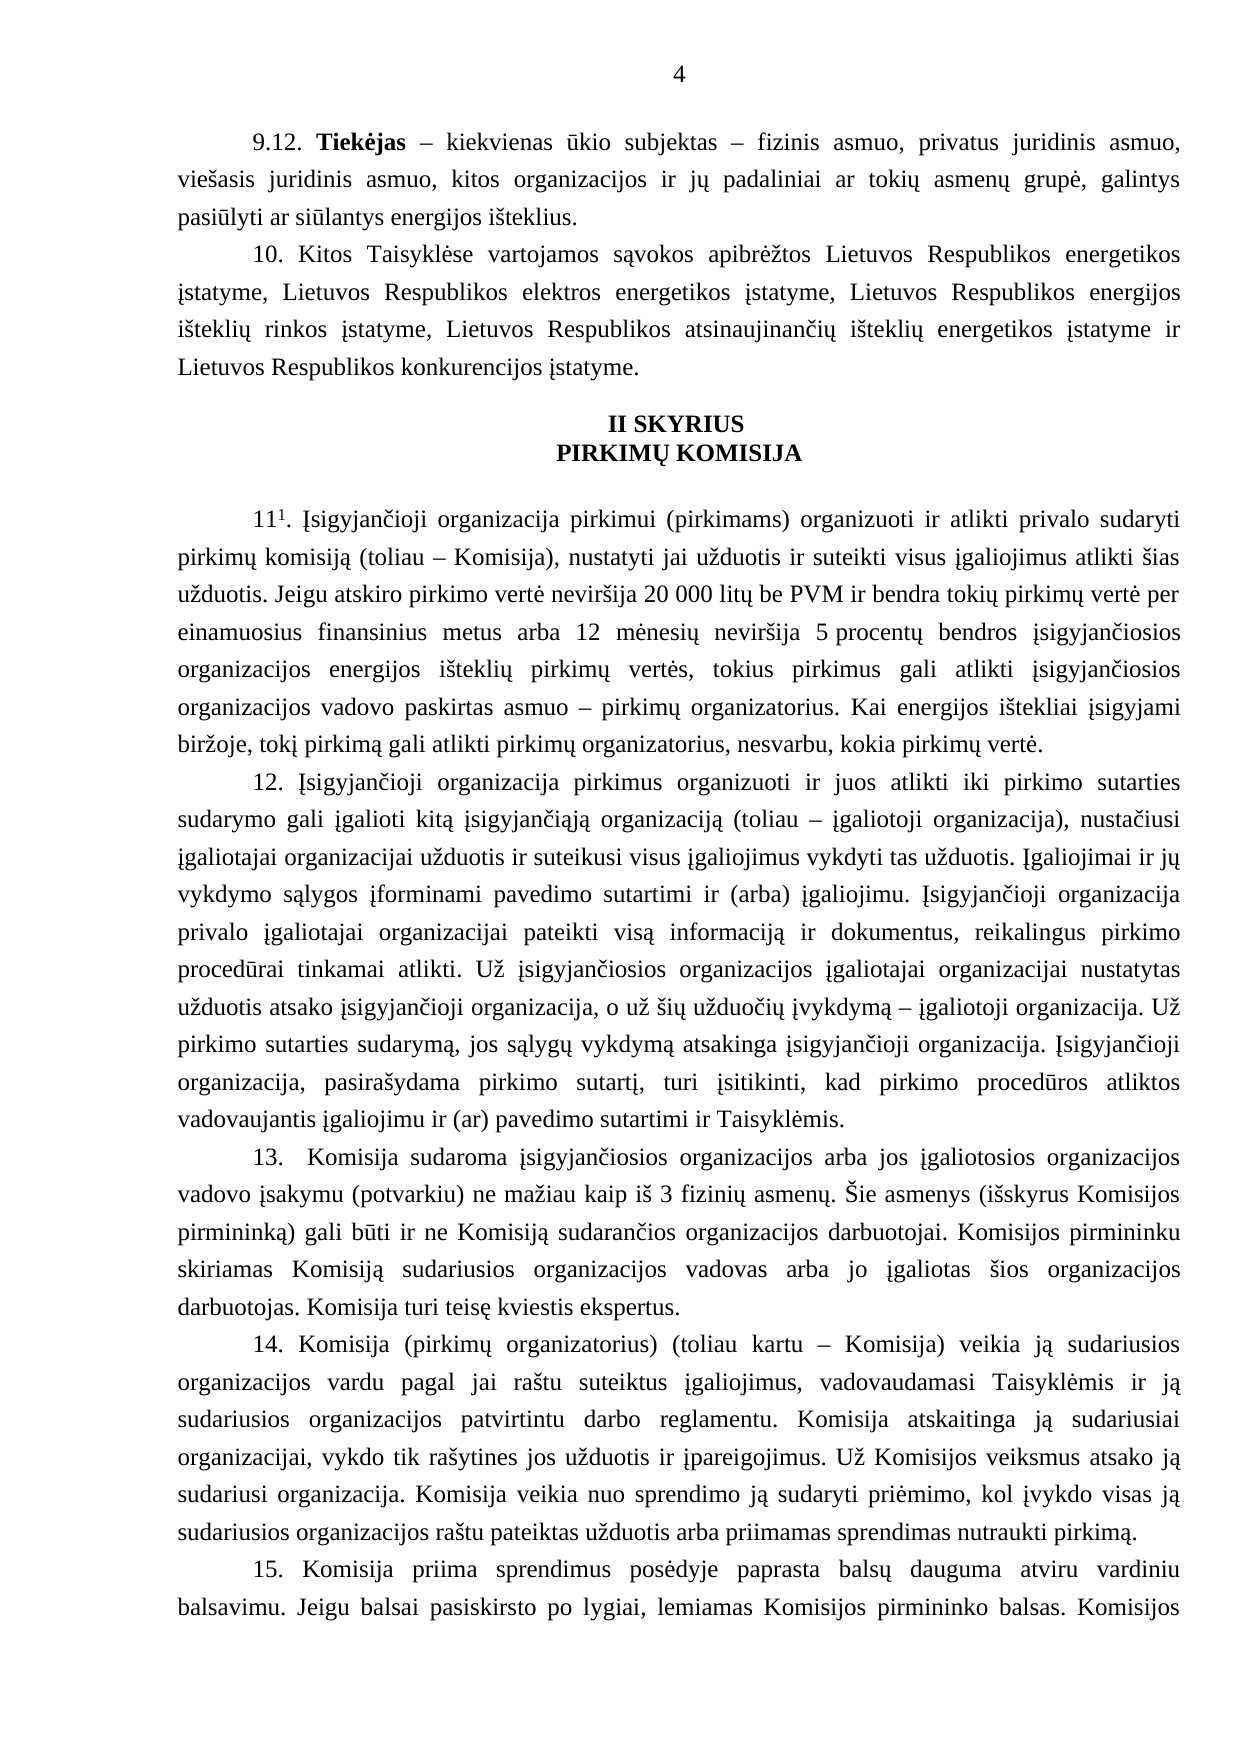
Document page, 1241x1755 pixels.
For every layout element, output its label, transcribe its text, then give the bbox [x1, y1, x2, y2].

text 10. Kitos Taisyklėse vartojamos sąvokos apibrėžtos Lietuvos Respublikos energetikos įstatyme, Lietuvos Respublikos elektros energetikos įstatyme, Lietuvos Respublikos energijos išteklių rinkos įstatyme, Lietuvos Respublikos atsinaujinančių išteklių energetikos įstatyme ir Lietuvos Respublikos konkurencijos įstatyme. [177, 231, 1181, 381]
text 13. Komisija sudaroma įsigyjančiosios organizacijos arba jos įgaliotosios organizacijos vadovo įsakymu (potvarkiu) ne mažiau kaip iš 3 fizinių asmenų. Šie asmenys (išskyrus Komisijos pirmininką) gali būti ir ne Komisiją sudarančios organizacijos darbuotojai. Komisijos pirmininku skiriamas Komisiją sudariusios organizacijos vadovas arba jo įgaliotas šios organizacijos darbuotojas. Komisija turi teisę kviestis ekspertus. [177, 1133, 1181, 1321]
text 111. Įsigyjančioji organizacija pirkimui (pirkimams) organizuoti ir atlikti privalo sudaryti pirkimų komisiją (toliau – Komisija), nustatyti jai užduotis ir suteikti visus įgaliojimus atlikti šias užduotis. Jeigu atskiro pirkimo vertė neviršija 20 000 litų be PVM ir bendra tokių pirkimų vertė per einamuosius finansinius metus arba 12 mėnesių neviršija 5 procentų bendros įsigyjančiosios organizacijos energijos išteklių pirkimų vertės, tokius pirkimus gali atlikti įsigyjančiosios organizacijos vadovo paskirtas asmuo – pirkimų organizatorius. Kai energijos ištekliai įsigyjami biržoje, tokį pirkimą gali atlikti pirkimų organizatorius, nesvarbu, kokia pirkimų vertė. [177, 496, 1181, 758]
text 9.12. Tiekėjas – kiekvienas ūkio subjektas – fizinis asmuo, privatus juridinis asmuo, viešasis juridinis asmuo, kitos organizacijos ir jų padaliniai ar tokių asmenų grupė, galintys pasiūlyti ar siūlantys energijos išteklius. [177, 118, 1181, 231]
text II SKYRIUS [177, 409, 1181, 438]
text 12. Įsigyjančioji organizacija pirkimus organizuoti ir juos atlikti iki pirkimo sutarties sudarymo gali įgalioti kitą įsigyjančiąją organizaciją (toliau – įgaliotoji organizacija), nustačiusi įgaliotajai organizacijai užduotis ir suteikusi visus įgaliojimus vykdyti tas užduotis. Įgaliojimai ir jų vykdymo sąlygos įforminami pavedimo sutartimi ir (arba) įgaliojimu. Įsigyjančioji organizacija privalo įgaliotajai organizacijai pateikti visą informaciją ir dokumentus, reikalingus pirkimo procedūrai tinkamai atlikti. Už įsigyjančiosios organizacijos įgaliotajai organizacijai nustatytas užduotis atsako įsigyjančioji organizacija, o už šių užduočių įvykdymą – įgaliotoji organizacija. Už pirkimo sutarties sudarymą, jos sąlygų vykdymą atsakinga įsigyjančioji organizacija. Įsigyjančioji organizacija, pasirašydama pirkimo sutartį, turi įsitikinti, kad pirkimo procedūros atliktos vadovaujantis įgaliojimu ir (ar) pavedimo sutartimi ir Taisyklėmis. [177, 758, 1181, 1133]
text 14. Komisija (pirkimų organizatorius) (toliau kartu – Komisija) veikia ją sudariusios organizacijos vardu pagal jai raštu suteiktus įgaliojimus, vadovaudamasi Taisyklėmis ir ją sudariusios organizacijos patvirtintu darbo reglamentu. Komisija atskaitinga ją sudariusiai organizacijai, vykdo tik rašytines jos užduotis ir įpareigojimus. Už Komisijos veiksmus atsako ją sudariusi organizacija. Komisija veikia nuo sprendimo ją sudaryti priėmimo, kol įvykdo visas ją sudariusios organizacijos raštu pateiktas užduotis arba priimamas sprendimas nutraukti pirkimą. [177, 1321, 1181, 1546]
text pirkimų komisija [177, 438, 1181, 467]
text 15. Komisija priima sprendimus posėdyje paprasta balsų dauguma atviru vardiniu balsavimu. Jeigu balsai pasiskirsto po lygiai, lemiamas Komisijos pirmininko balsas. Komisijos [177, 1546, 1181, 1621]
